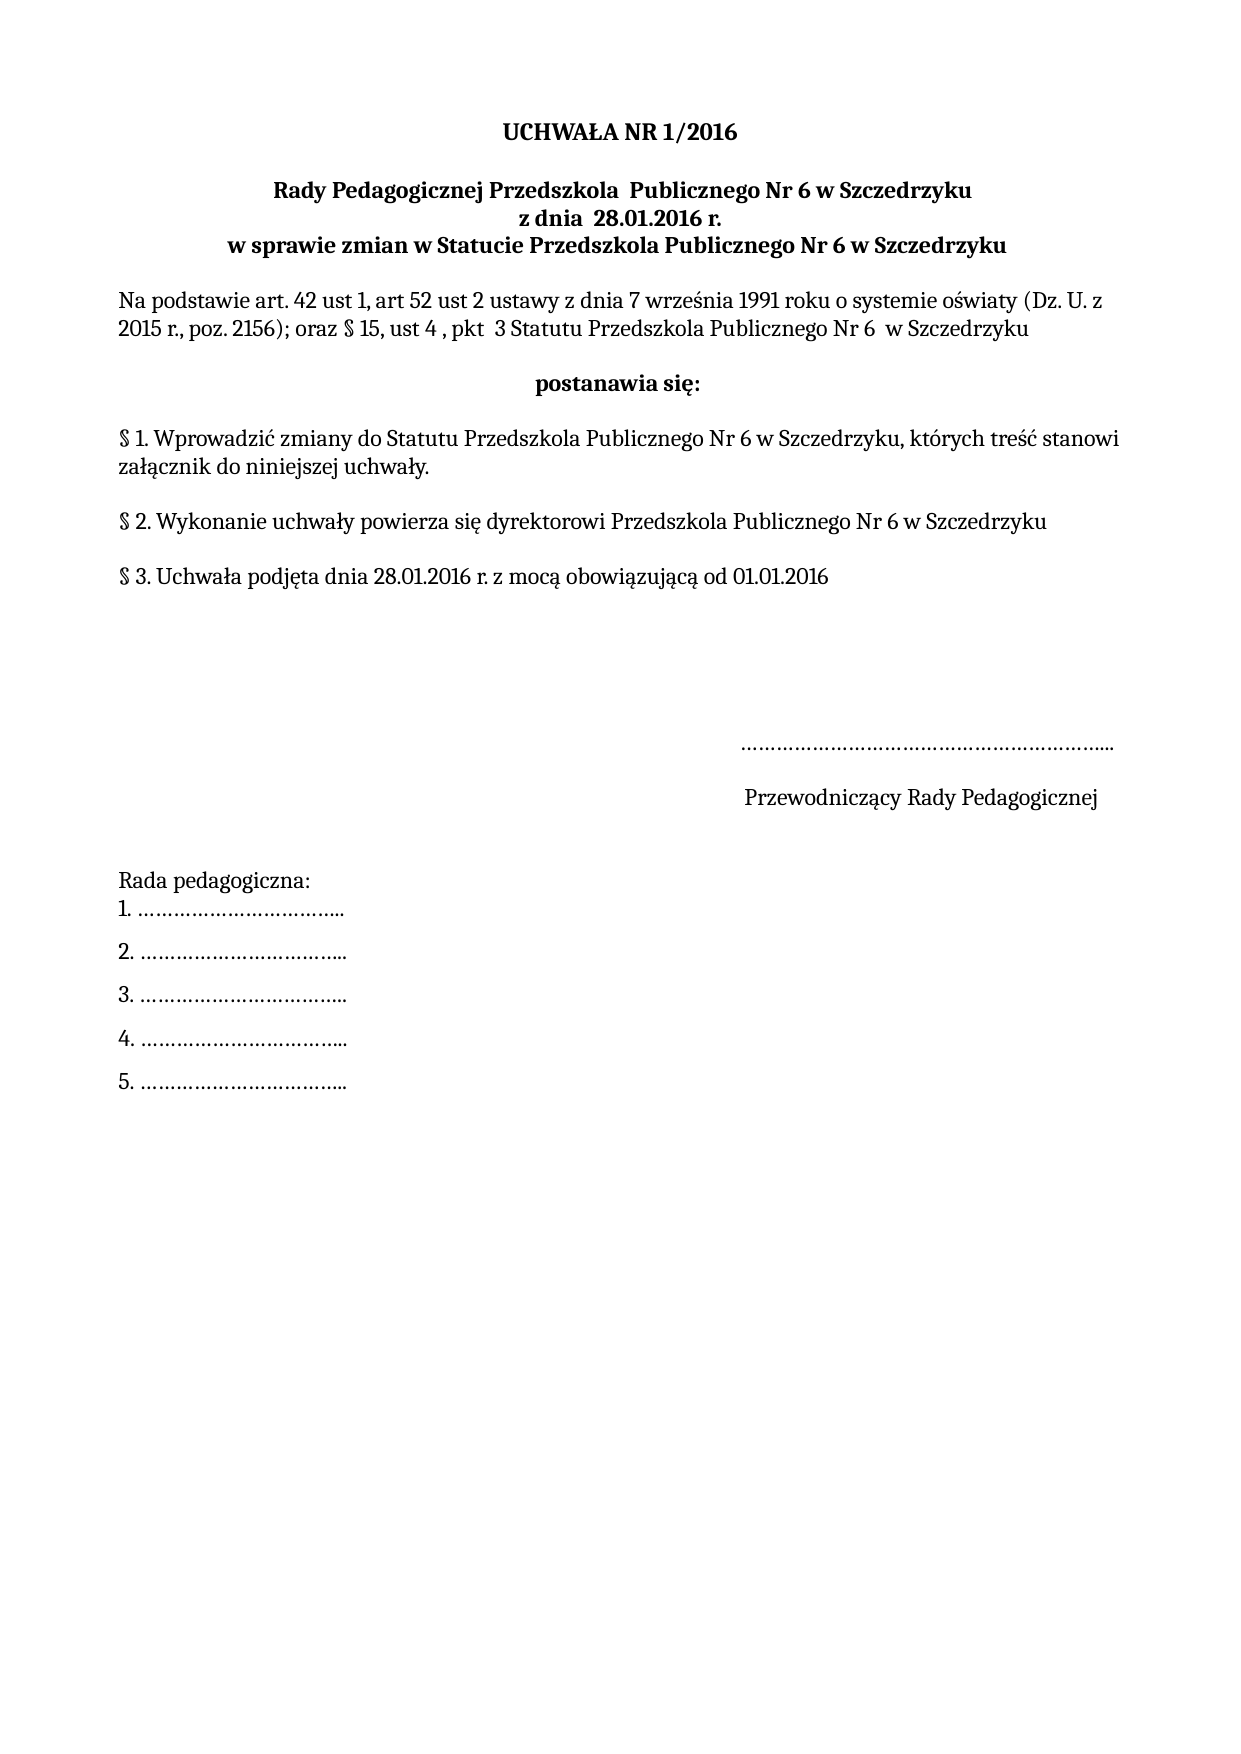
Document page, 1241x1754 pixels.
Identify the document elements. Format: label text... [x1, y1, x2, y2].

text 4. …………………………….. [118, 1025, 1122, 1052]
text 5. …………………………….. [118, 1068, 1122, 1096]
text ……………………………………………………... [118, 729, 1122, 756]
text 2. …………………………….. [118, 938, 1122, 966]
text w sprawie zmian w Statucie Przedszkola Publicznego Nr 6 w Szczedrzyku [118, 232, 1122, 259]
text § 3. Uchwała podjęta dnia 28.01.2016 r. z mocą obowiązującą od 01.01.2016 [118, 563, 1122, 591]
text z dnia 28.01.2016 r. [118, 204, 1122, 232]
text § 1. Wprowadzić zmiany do Statutu Przedszkola Publicznego Nr 6 w Szczedrzyku, których treść stanowi załącznik do niniejszej uchwały. [118, 425, 1122, 480]
text Rada pedagogiczna: [118, 867, 1122, 894]
text Rady Pedagogicznej Przedszkola Publicznego Nr 6 w Szczedrzyku [118, 176, 1122, 204]
text Przewodniczący Rady Pedagogicznej [118, 784, 1122, 812]
text Na podstawie art. 42 ust 1, art 52 ust 2 ustawy z dnia 7 września 1991 roku o systemie oświaty (Dz. U. z 2015 r., poz. 2156); oraz § 15, ust 4 , pkt 3 Statutu Przedszkola Publicznego Nr 6 w Szczedrzyku [118, 287, 1122, 342]
text 3. …………………………….. [118, 981, 1122, 1009]
text 1. …………………………….. [118, 894, 1122, 922]
text postanawia się: [118, 370, 1122, 398]
text UCHWAŁA NR 1/2016 [118, 118, 1122, 147]
text § 2. Wykonanie uchwały powierza się dyrektorowi Przedszkola Publicznego Nr 6 w Szczedrzyku [118, 508, 1122, 536]
